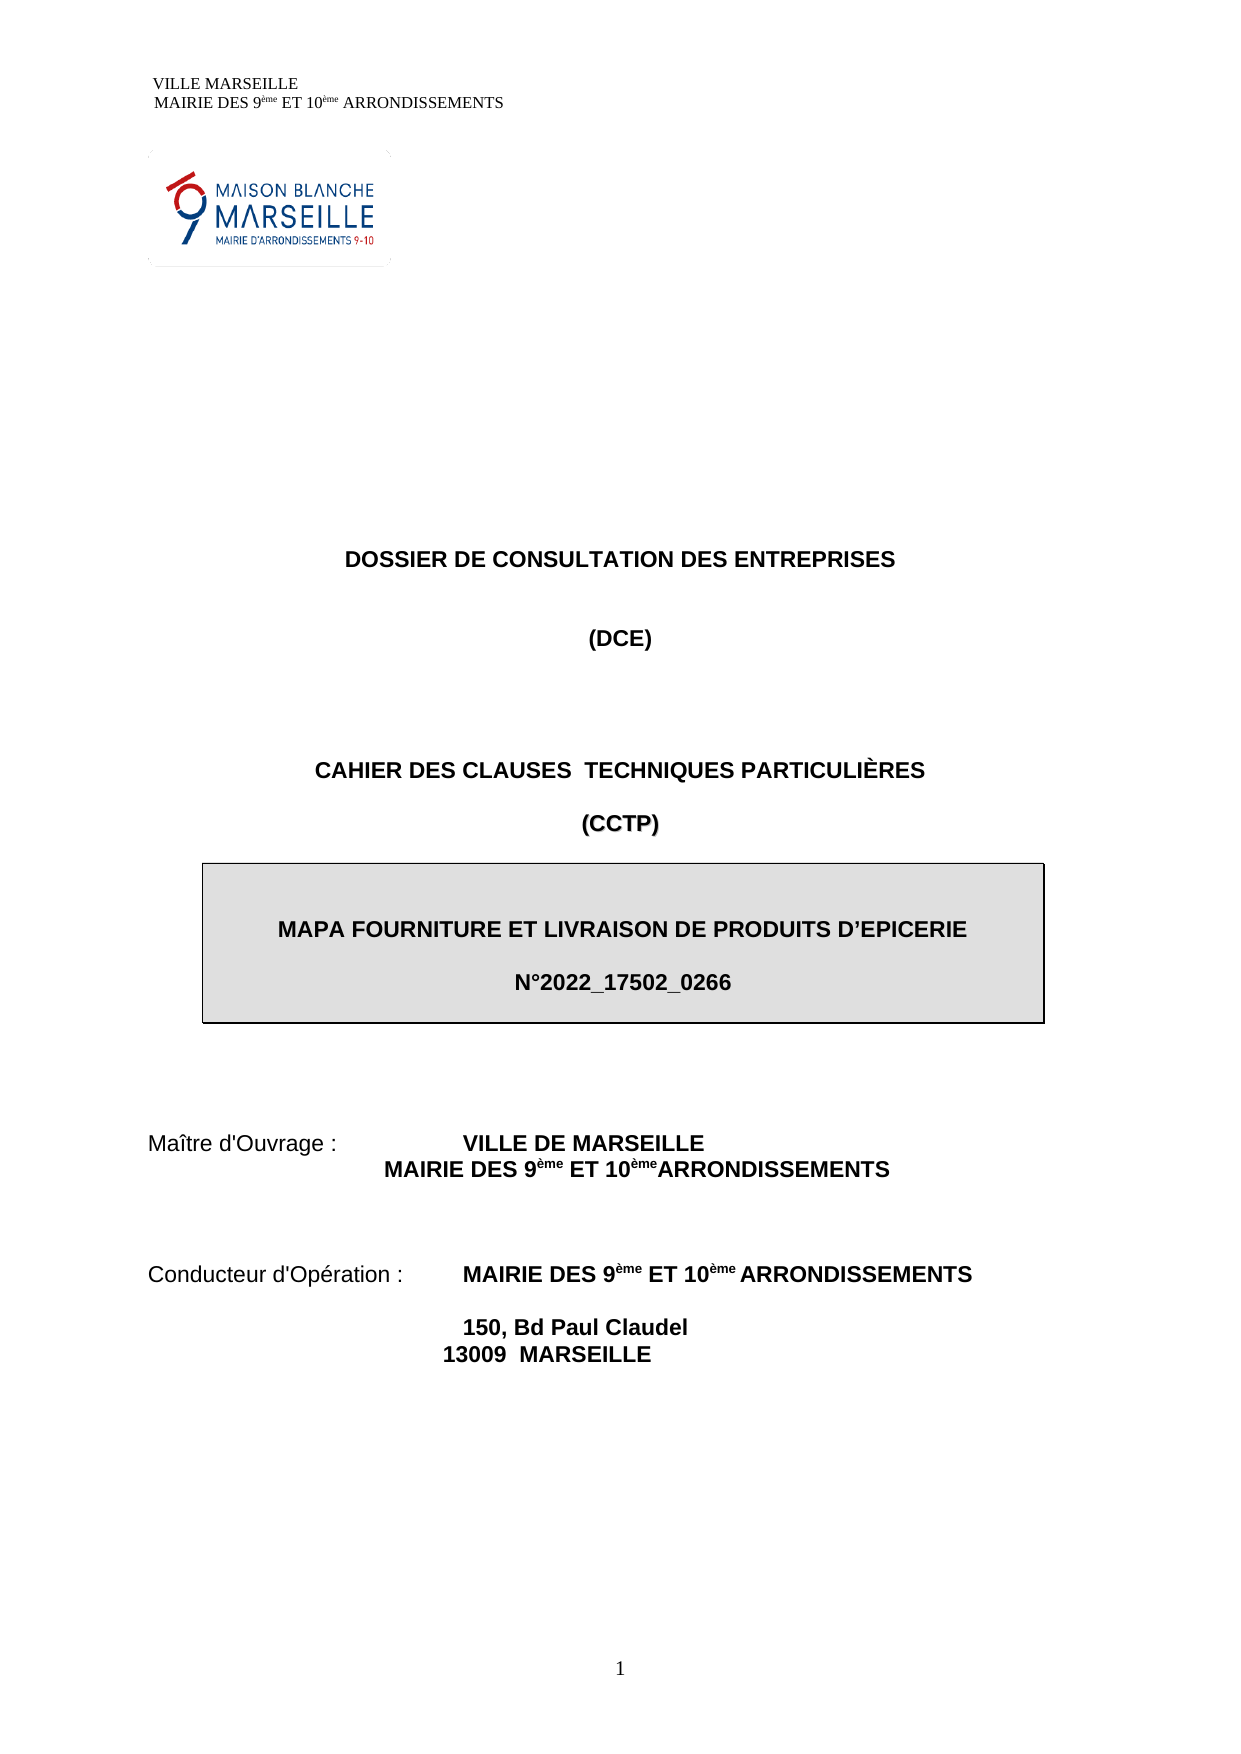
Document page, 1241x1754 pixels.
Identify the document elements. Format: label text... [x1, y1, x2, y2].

text CAHIER DES CLAUSES TECHNIQUES PARTICULIÈRES [148, 757, 1093, 783]
text Conducteur d'Opération : MAIRIE DES 9ème ET 10ème ARRONDISSEMENTS [148, 1261, 1186, 1288]
text MAPA FOURNITURE ET LIVRAISON DE PRODUITS D’EPICERIE [203, 915, 1043, 941]
text 13009 MARSEILLE [443, 1341, 1093, 1367]
text 150, Bd Paul Claudel [148, 1314, 1093, 1341]
text DOSSIER DE CONSULTATION DES ENTREPRISES [148, 546, 1093, 572]
text MAIRIE DES 9ème ET 10èmeARRONDISSEMENTS [148, 1156, 1093, 1182]
text N°2022_17502_0266 [203, 968, 1043, 994]
text (DCE) [148, 625, 1093, 652]
picture [146, 147, 392, 268]
text Maître d'Ouvrage : VILLE DE MARSEILLE [148, 1130, 1136, 1156]
text (CCTP) [148, 810, 1093, 836]
